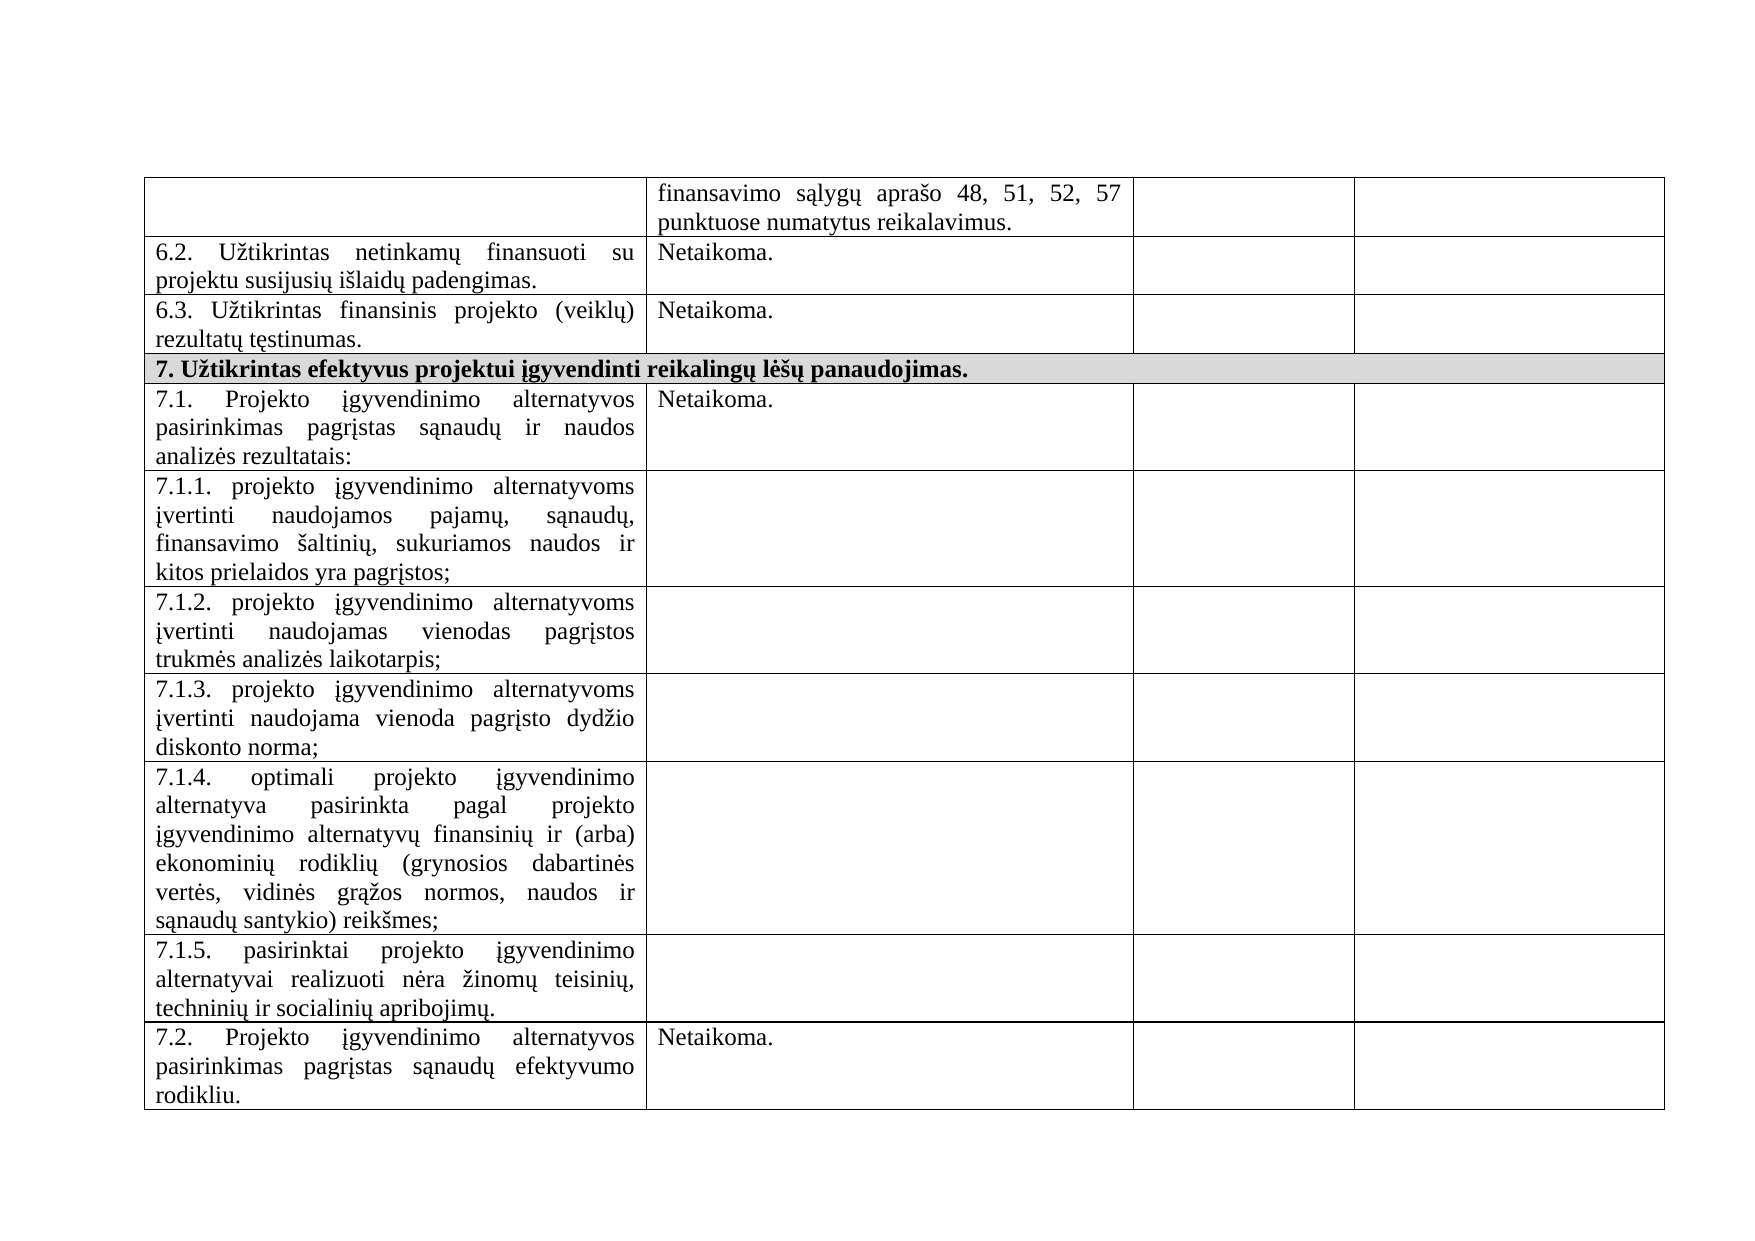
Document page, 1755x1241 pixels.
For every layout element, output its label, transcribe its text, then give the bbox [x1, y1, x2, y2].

table_cell [1134, 1023, 1354, 1109]
table_cell [647, 935, 1133, 1021]
table_cell 7.2. Projekto įgyvendinimo alternatyvos pasirinkimas pagrįstas sąnaudų efektyvumo rodikliu. [145, 1023, 646, 1109]
table_cell [1355, 674, 1664, 761]
table_cell [1134, 178, 1354, 236]
table_cell 7. Užtikrintas efektyvus projektui įgyvendinti reikalingų lėšų panaudojimas. [145, 354, 1664, 383]
table_cell Netaikoma. [647, 384, 1133, 470]
table_cell [145, 178, 646, 236]
table_cell [1355, 178, 1664, 236]
table_cell [1355, 471, 1664, 586]
table_cell [1134, 587, 1354, 673]
table_cell [1134, 762, 1354, 934]
table_cell Netaikoma. [647, 237, 1133, 294]
table_cell [1355, 935, 1664, 1021]
table_cell 7.1. Projekto įgyvendinimo alternatyvos pasirinkimas pagrįstas sąnaudų ir naudos analizės rezultatais: [145, 384, 646, 470]
table_cell 6.2. Užtikrintas netinkamų finansuoti su projektu susijusių išlaidų padengimas. [145, 237, 646, 294]
table_cell [1355, 295, 1664, 353]
table_cell 7.1.3. projekto įgyvendinimo alternatyvoms įvertinti naudojama vienoda pagrįsto dydžio diskonto norma; [145, 674, 646, 761]
table_cell [1134, 674, 1354, 761]
table_cell [647, 674, 1133, 761]
table_cell [1355, 384, 1664, 470]
table_cell [1355, 762, 1664, 934]
table_cell [1134, 237, 1354, 294]
table_cell [1355, 587, 1664, 673]
table_cell Netaikoma. [647, 295, 1133, 353]
table_cell [647, 587, 1133, 673]
table_cell [1134, 295, 1354, 353]
table_cell 7.1.5. pasirinktai projekto įgyvendinimo alternatyvai realizuoti nėra žinomų teisinių, techninių ir socialinių apribojimų. [145, 935, 646, 1021]
table_cell [647, 762, 1133, 934]
table_cell [1134, 471, 1354, 586]
table_cell [1134, 935, 1354, 1021]
table_cell 7.1.2. projekto įgyvendinimo alternatyvoms įvertinti naudojamas vienodas pagrįstos trukmės analizės laikotarpis; [145, 587, 646, 673]
table_cell [1355, 237, 1664, 294]
table_cell [647, 471, 1133, 586]
table_cell 7.1.1. projekto įgyvendinimo alternatyvoms įvertinti naudojamos pajamų, sąnaudų, finansavimo šaltinių, sukuriamos naudos ir kitos prielaidos yra pagrįstos; [145, 471, 646, 586]
table_cell 7.1.4. optimali projekto įgyvendinimo alternatyva pasirinkta pagal projekto įgyvendinimo alternatyvų finansinių ir (arba) ekonominių rodiklių (grynosios dabartinės vertės, vidinės grąžos normos, naudos ir sąnaudų santykio) reikšmes; [145, 762, 646, 934]
table_cell [1134, 384, 1354, 470]
table_cell 6.3. Užtikrintas finansinis projekto (veiklų) rezultatų tęstinumas. [145, 295, 646, 353]
table_cell [1355, 1023, 1664, 1109]
table_cell Netaikoma. [647, 1023, 1133, 1109]
table_cell finansavimo sąlygų aprašo 48, 51, 52, 57 punktuose numatytus reikalavimus. [647, 178, 1133, 236]
